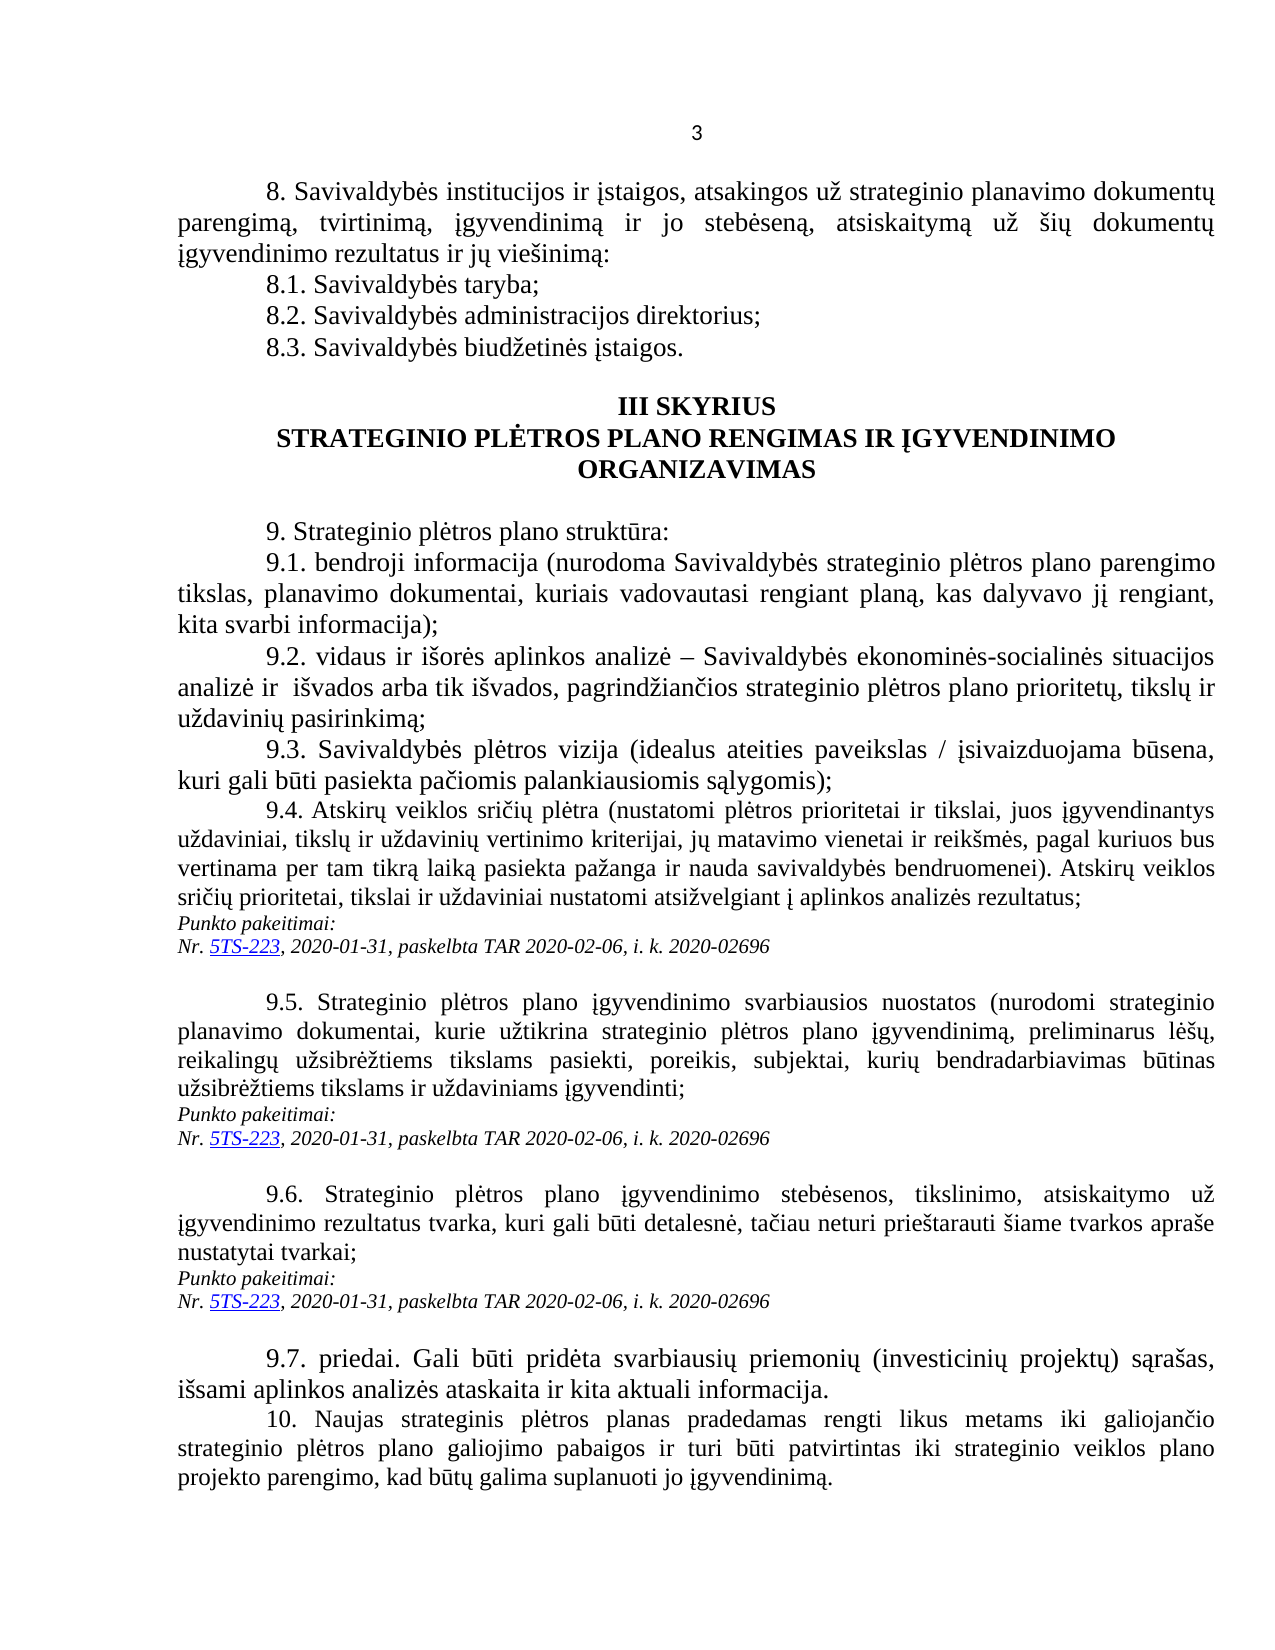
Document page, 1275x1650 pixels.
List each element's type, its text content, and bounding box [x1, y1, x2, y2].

text 9.2. vidaus ir išorės aplinkos analizė – Savivaldybės ekonominės-socialinės situacijos analizė ir išvados arba tik išvados, pagrindžiančios strateginio plėtros plano prioritetų, tikslų ir uždavinių pasirinkimą; [177, 640, 1216, 733]
text 9.4. Atskirų veiklos sričių plėtra (nustatomi plėtros prioritetai ir tikslai, juos įgyvendinantys uždaviniai, tikslų ir uždavinių vertinimo kriterijai, jų matavimo vienetai ir reikšmės, pagal kuriuos bus vertinama per tam tikrą laiką pasiekta pažanga ir nauda savivaldybės bendruomenei). Atskirų veiklos sričių prioritetai, tikslai ir uždaviniai nustatomi atsižvelgiant į aplinkos analizės rezultatus; [177, 795, 1216, 910]
text 8.3. Savivaldybės biudžetinės įstaigos. [177, 331, 1216, 362]
text STRATEGINIO PLĖTROS PLANO RENGIMAS IR ĮGYVENDINIMO ORGANIZAVIMAS [177, 422, 1216, 484]
text 9.1. bendroji informacija (nurodoma Savivaldybės strateginio plėtros plano parengimo tikslas, planavimo dokumentai, kuriais vadovautasi rengiant planą, kas dalyvavo jį rengiant, kita svarbi informacija); [177, 546, 1216, 640]
text 9.5. Strateginio plėtros plano įgyvendinimo svarbiausios nuostatos (nurodomi strateginio planavimo dokumentai, kurie užtikrina strateginio plėtros plano įgyvendinimą, preliminarus lėšų, reikalingų užsibrėžtiems tikslams pasiekti, poreikis, subjektai, kurių bendradarbiavimas būtinas užsibrėžtiems tikslams ir uždaviniams įgyvendinti; [177, 987, 1216, 1102]
text Nr. 5TS-223, 2020-01-31, paskelbta TAR 2020-02-06, i. k. 2020-02696 [177, 1289, 1216, 1313]
text Nr. 5TS-223, 2020-01-31, paskelbta TAR 2020-02-06, i. k. 2020-02696 [177, 1126, 1216, 1150]
text 9.3. Savivaldybės plėtros vizija (idealus ateities paveikslas / įsivaizduojama būsena, kuri gali būti pasiekta pačiomis palankiausiomis sąlygomis); [177, 733, 1216, 795]
text Punkto pakeitimai: [177, 1265, 1216, 1289]
text 8. Savivaldybės institucijos ir įstaigos, atsakingos už strateginio planavimo dokumentų parengimą, tvirtinimą, įgyvendinimą ir jo stebėseną, atsiskaitymą už šių dokumentų įgyvendinimo rezultatus ir jų viešinimą: [177, 175, 1216, 268]
text 10. Naujas strateginis plėtros planas pradedamas rengti likus metams iki galiojančio strateginio plėtros plano galiojimo pabaigos ir turi būti patvirtintas iki strateginio veiklos plano projekto parengimo, kad būtų galima suplanuoti jo įgyvendinimą. [177, 1404, 1216, 1491]
text 9.7. priedai. Gali būti pridėta svarbiausių priemonių (investicinių projektų) sąrašas, išsami aplinkos analizės ataskaita ir kita aktuali informacija. [177, 1342, 1216, 1404]
text Punkto pakeitimai: [177, 910, 1216, 934]
text 9.6. Strateginio plėtros plano įgyvendinimo stebėsenos, tikslinimo, atsiskaitymo už įgyvendinimo rezultatus tvarka, kuri gali būti detalesnė, tačiau neturi prieštarauti šiame tvarkos apraše nustatytai tvarkai; [177, 1179, 1216, 1265]
text 8.1. Savivaldybės taryba; [177, 268, 1216, 299]
text Nr. 5TS-223, 2020-01-31, paskelbta TAR 2020-02-06, i. k. 2020-02696 [177, 934, 1216, 958]
text III SKYRIUS [177, 391, 1216, 422]
text 9. Strateginio plėtros plano struktūra: [177, 515, 1216, 546]
text 8.2. Savivaldybės administracijos direktorius; [177, 299, 1216, 331]
text Punkto pakeitimai: [177, 1102, 1216, 1126]
